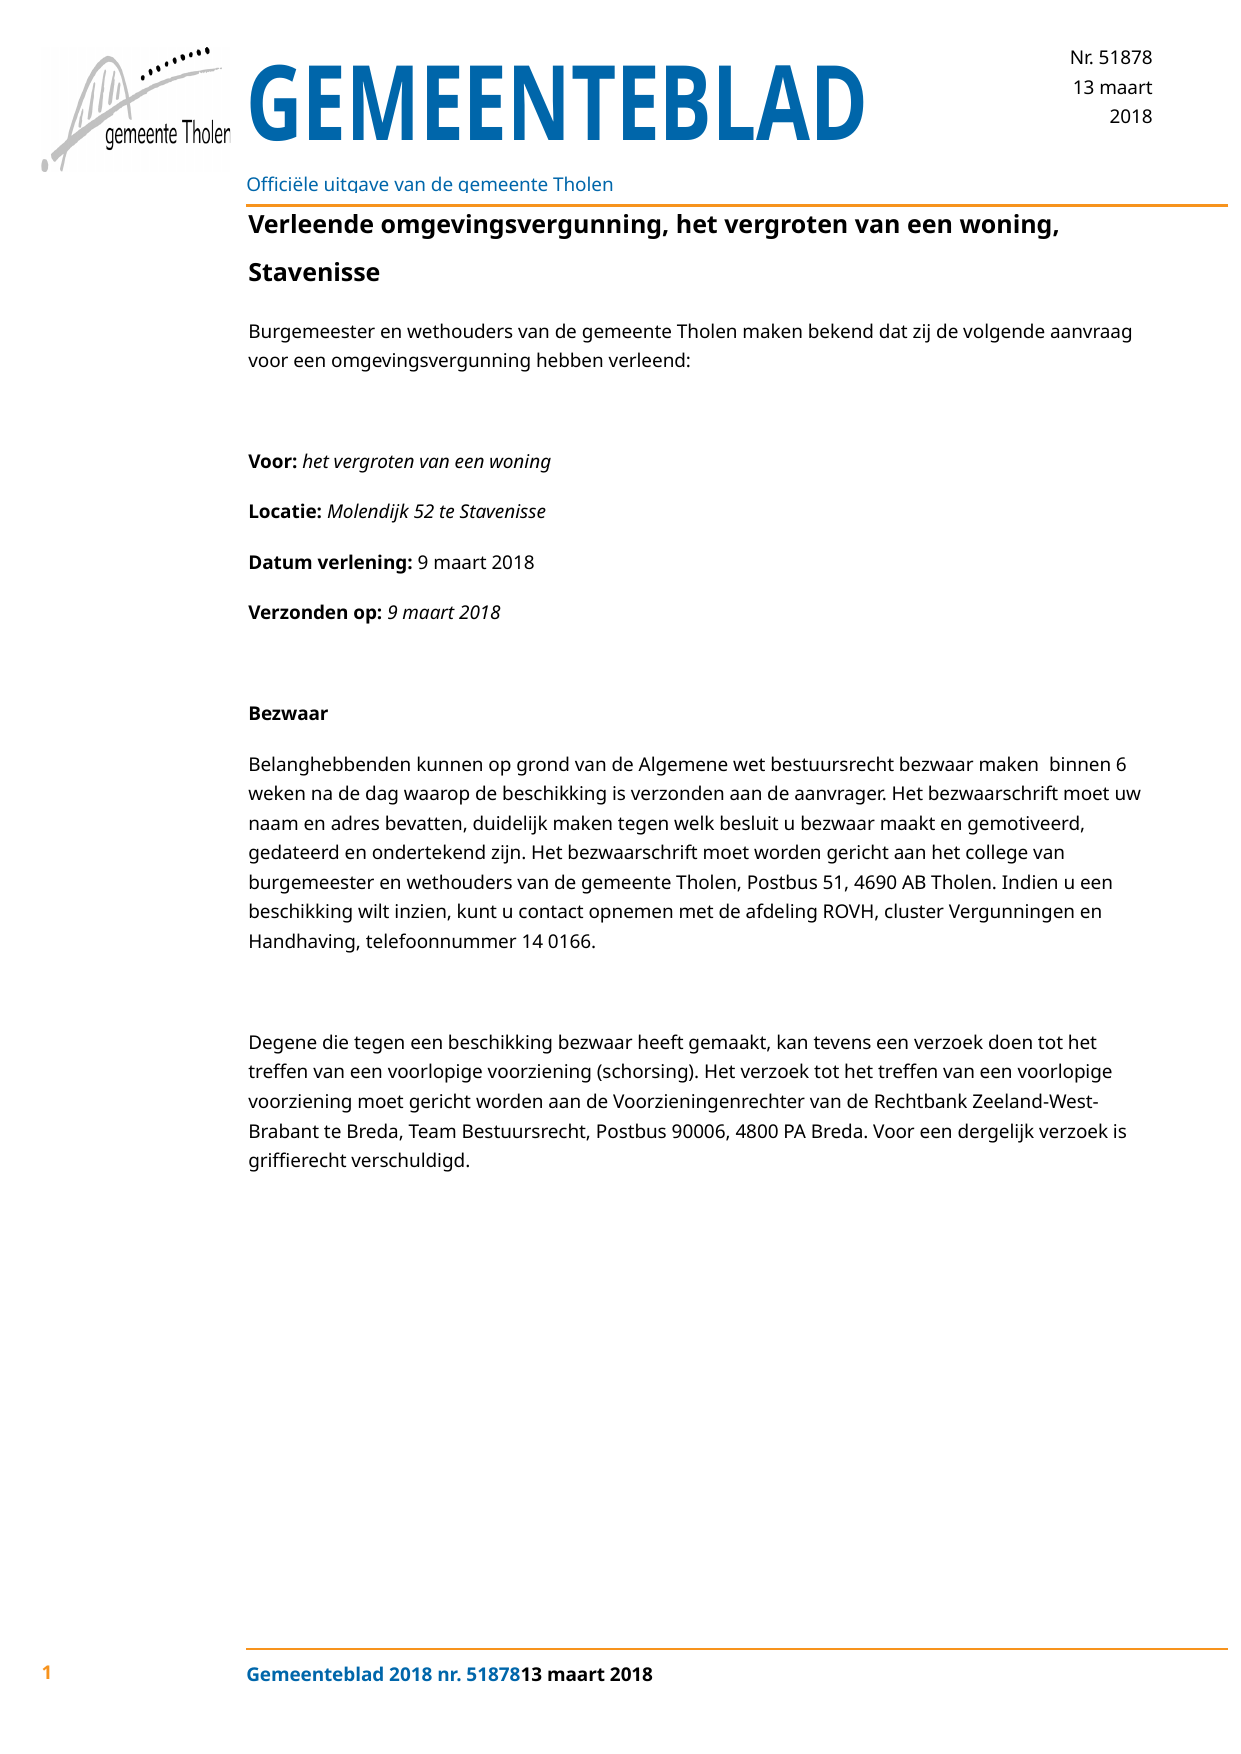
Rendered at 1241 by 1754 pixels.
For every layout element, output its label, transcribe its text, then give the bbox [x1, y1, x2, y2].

text Degene die tegen een beschikking bezwaar heeft gemaakt, kan tevens een verzoek doen tot het treffen van een voorlopige voorziening (schorsing). Het verzoek tot het treffen van een voorlopige voorziening moet gericht worden aan de Voorzieningenrechter van de Rechtbank Zeeland-West-Brabant te Breda, Team Bestuursrecht, Postbus 90006, 4800 PA Breda. Voor een dergelijk verzoek is griffierecht verschuldigd. [248, 1029, 1152, 1173]
text Verzonden op: 9 maart 2018 [248, 599, 1152, 625]
text Datum verlening: 9 maart 2018 [248, 549, 1152, 575]
picture [41, 47, 231, 172]
text Locatie: Molendijk 52 te Stavenisse [248, 499, 1152, 524]
text Bezwaar [248, 700, 1152, 726]
text Verleende omgevingsvergunning, het vergroten van een woning, Stavenisse [248, 207, 1152, 288]
text Burgemeester en wethouders van de gemeente Tholen maken bekend dat zij de volgende aanvraag voor een omgevingsvergunning hebben verleend: [248, 318, 1152, 373]
text Voor: het vergroten van een woning [248, 448, 1152, 474]
text Belanghebbenden kunnen op grond van de Algemene wet bestuursrecht bezwaar maken binnen 6 weken na de dag waarop de beschikking is verzonden aan de aanvrager. Het bezwaarschrift moet uw naam en adres bevatten, duidelijk maken tegen welk besluit u bezwaar maakt en gemotiveerd, gedateerd en ondertekend zijn. Het bezwaarschrift moet worden gericht aan het college van burgemeester en wethouders van de gemeente Tholen, Postbus 51, 4690 AB Tholen. Indien u een beschikking wilt inzien, kunt u contact opnemen met de afdeling ROVH, cluster Vergunningen en Handhaving, telefoonnummer 14 0166. [248, 751, 1152, 954]
